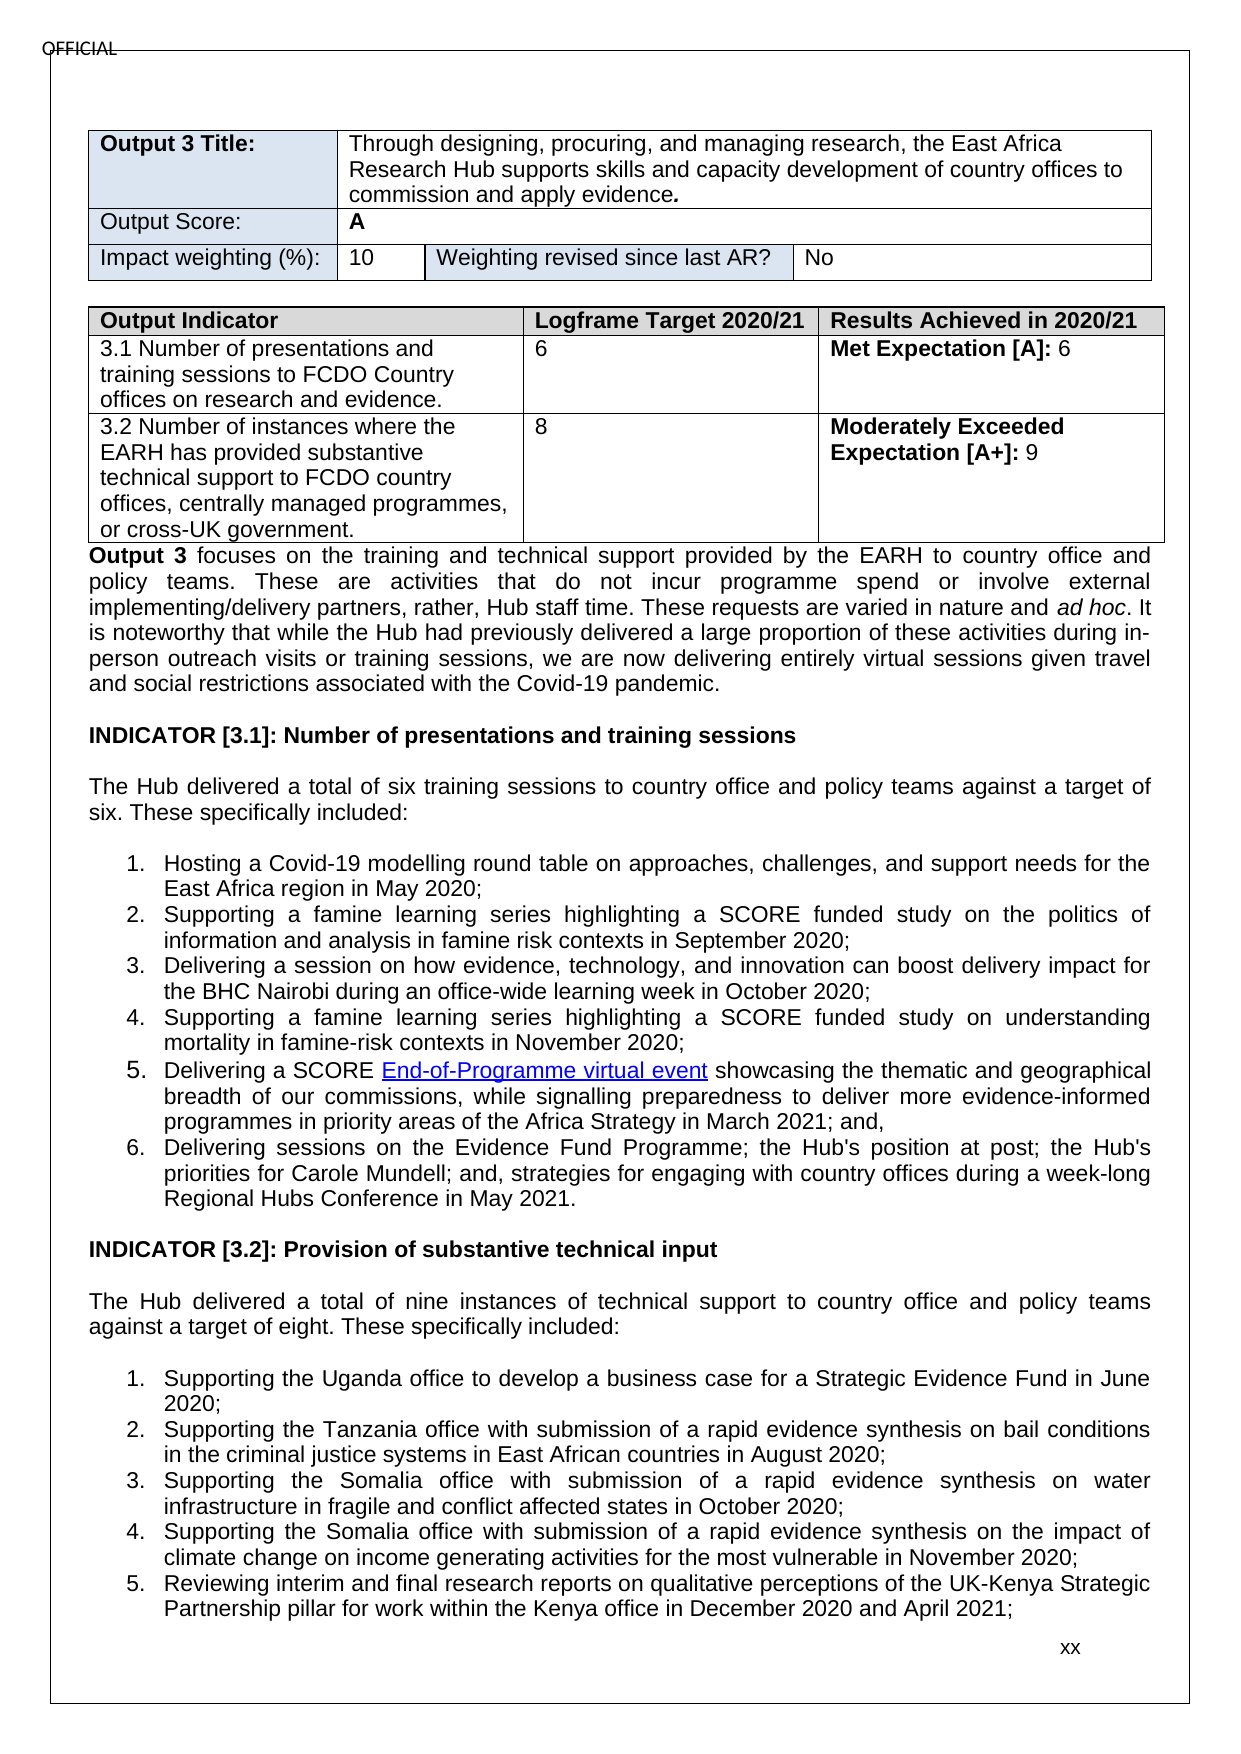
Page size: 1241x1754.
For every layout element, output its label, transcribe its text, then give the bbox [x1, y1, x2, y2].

list Supporting the Tanzania office with submission of a rapid evidence synthesis on bail conditions in the criminal justice systems in East African countries in August 2020; [126, 1416, 1152, 1468]
table_header Output Indicator [89, 308, 523, 335]
text Output 3 focuses on the training and technical support provided by the EARH to country office and policy teams. These are activities that do not incur programme spend or involve external implementing/delivery partners, rather, Hub staff time. These requests are varied in nature and ad hoc. It is noteworthy that while the Hub had previously delivered a large proportion of these activities during in-person outreach visits or training sessions, we are now delivering entirely virtual sessions given travel and social restrictions associated with the Covid-19 pandemic. [89, 543, 1152, 697]
table_cell Moderately Exceeded Expectation [A+]: 9 [819, 414, 1164, 542]
table_cell 10 [338, 245, 424, 280]
list Hosting a Covid-19 modelling round table on approaches, challenges, and support needs for the East Africa region in May 2020; [126, 850, 1152, 902]
table_cell No [794, 245, 1151, 280]
table_header Logframe Target 2020/21 [524, 308, 818, 335]
table_header Through designing, procuring, and managing research, the East Africa Research Hub supports skills and capacity development of country offices to commission and apply evidence. [338, 131, 1151, 208]
text INDICATOR [3.2]: Provision of substantive technical input [89, 1237, 1152, 1263]
text The Hub delivered a total of six training sessions to country office and policy teams against a target of six. These specifically included: [89, 773, 1152, 825]
list Delivering a session on how evidence, technology, and innovation can boost delivery impact for the BHC Nairobi during an office-wide learning week in October 2020; [126, 953, 1152, 1004]
table_header Results Achieved in 2020/21 [819, 308, 1164, 335]
list Supporting the Somalia office with submission of a rapid evidence synthesis on water infrastructure in fragile and conflict affected states in October 2020; [126, 1468, 1152, 1519]
table_cell Impact weighting (%): [89, 245, 337, 280]
table_cell 6 [524, 336, 818, 413]
table_cell 3.1 Number of presentations and training sessions to FCDO Country offices on research and evidence. [89, 336, 523, 413]
table_cell 8 [524, 414, 818, 542]
list Delivering a SCORE End-of-Programme virtual event showcasing the thematic and geographical breadth of our commissions, while signalling preparedness to deliver more evidence-informed programmes in priority areas of the Africa Strategy in March 2021; and, [126, 1055, 1152, 1134]
table_header Output 3 Title: [89, 131, 337, 208]
list Supporting the Somalia office with submission of a rapid evidence synthesis on the impact of climate change on income generating activities for the most vulnerable in November 2020; [126, 1519, 1152, 1570]
table_cell Met Expectation [A]: 6 [819, 336, 1164, 413]
table_cell 3.2 Number of instances where the EARH has provided substantive technical support to FCDO country offices, centrally managed programmes, or cross-UK government. [89, 414, 523, 542]
table_cell A [338, 209, 1151, 244]
text The Hub delivered a total of nine instances of technical support to country office and policy teams against a target of eight. These specifically included: [89, 1288, 1152, 1339]
list Delivering sessions on the Evidence Fund Programme; the Hub's position at post; the Hub's priorities for Carole Mundell; and, strategies for engaging with country offices during a week-long Regional Hubs Conference in May 2021. [126, 1134, 1152, 1211]
list Supporting a famine learning series highlighting a SCORE funded study on the politics of information and analysis in famine risk contexts in September 2020; [126, 902, 1152, 953]
list Supporting the Uganda office to develop a business case for a Strategic Evidence Fund in June 2020; [126, 1365, 1152, 1416]
table_cell Weighting revised since last AR? [426, 245, 793, 280]
list Reviewing interim and final research reports on qualitative perceptions of the UK-Kenya Strategic Partnership pillar for work within the Kenya office in December 2020 and April 2021; [126, 1570, 1152, 1621]
text INDICATOR [3.1]: Number of presentations and training sessions [89, 722, 1152, 748]
list Supporting a famine learning series highlighting a SCORE funded study on understanding mortality in famine-risk contexts in November 2020; [126, 1004, 1152, 1055]
table_cell Output Score: [89, 209, 337, 244]
